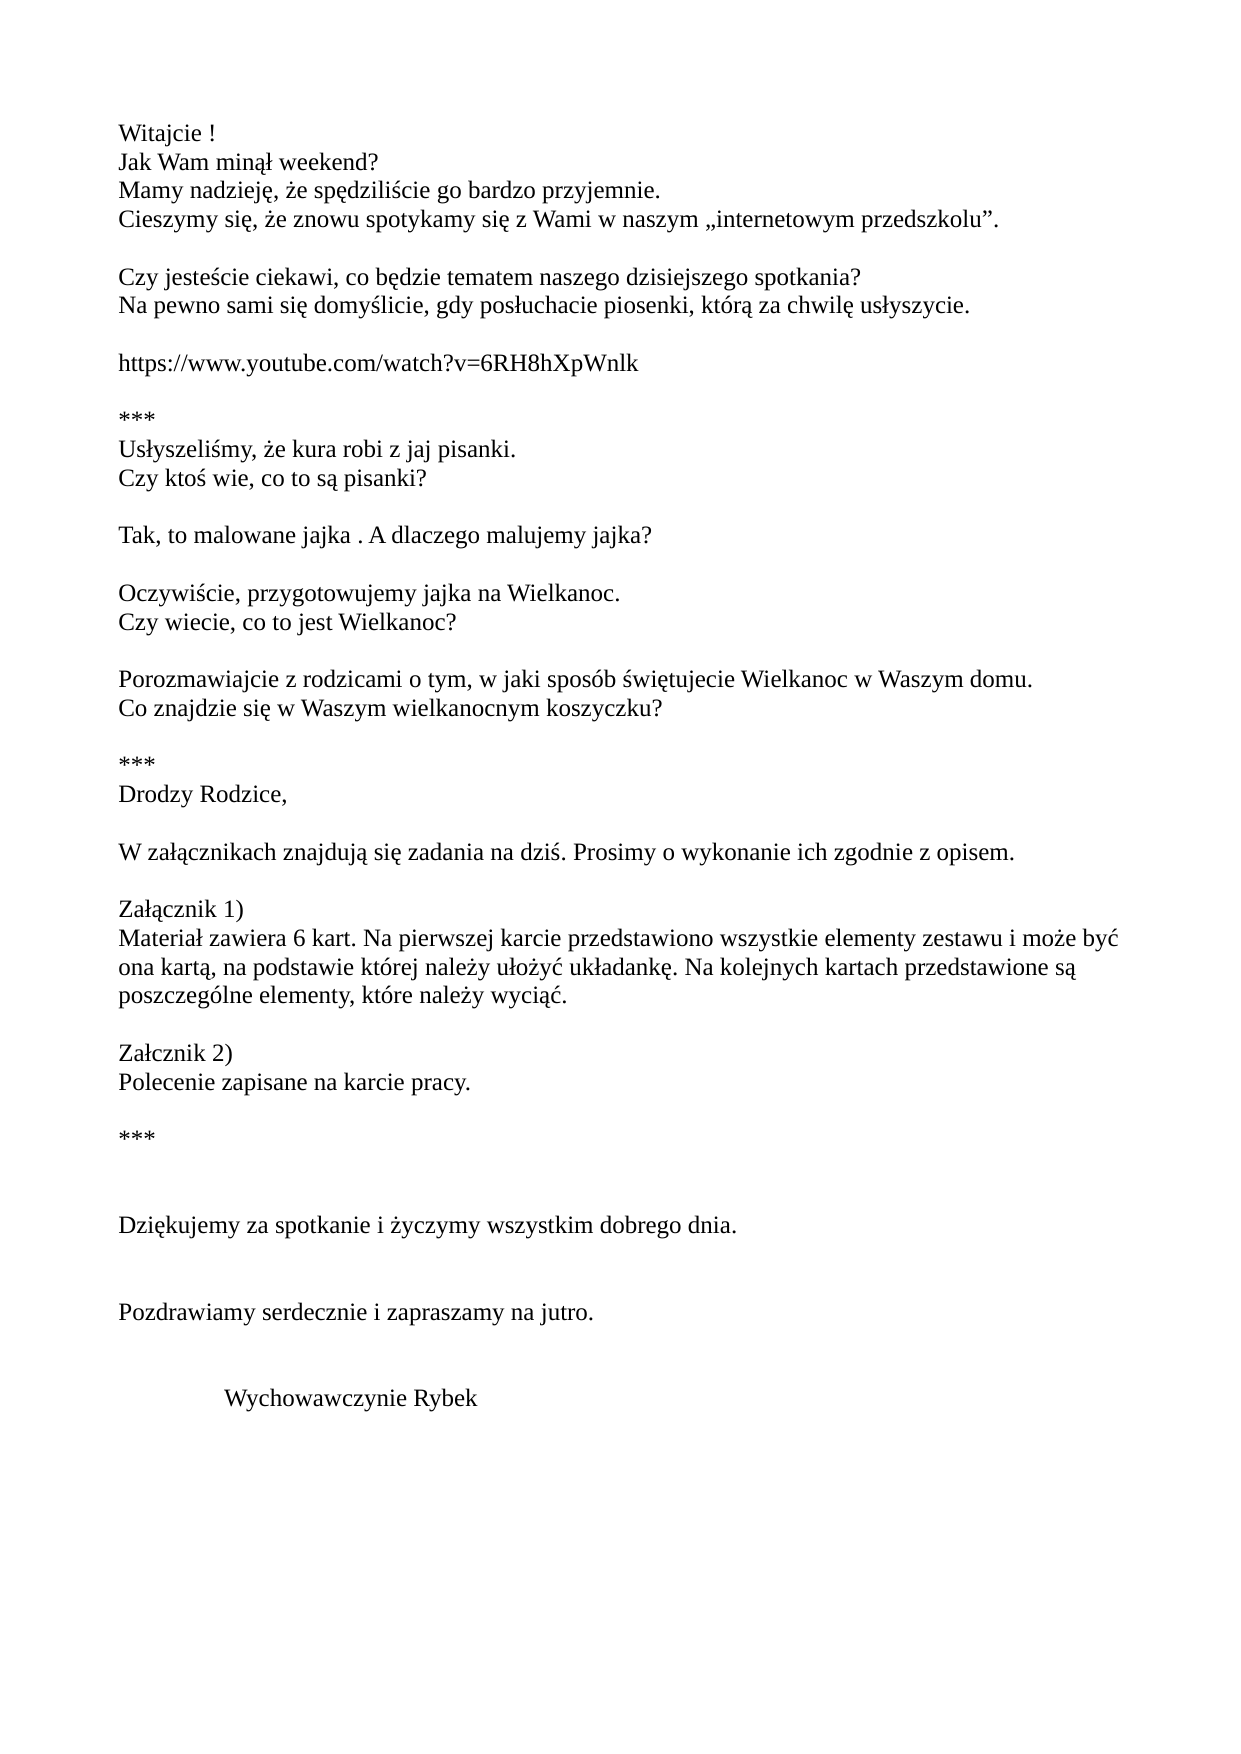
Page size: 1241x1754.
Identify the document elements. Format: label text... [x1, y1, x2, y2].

text Porozmawiajcie z rodzicami o tym, w jaki sposób świętujecie Wielkanoc w Waszym domu. [118, 664, 1122, 693]
text *** [118, 751, 1122, 779]
text Czy wiecie, co to jest Wielkanoc? [118, 607, 1122, 636]
text Oczywiście, przygotowujemy jajka na Wielkanoc. [118, 578, 1122, 607]
text W załącznikach znajdują się zadania na dziś. Prosimy o wykonanie ich zgodnie z opisem. [118, 837, 1122, 866]
text Polecenie zapisane na karcie pracy. [118, 1067, 1122, 1096]
text Wychowawczynie Rybek [118, 1383, 1122, 1412]
text https://www.youtube.com/watch?v=6RH8hXpWnlk [118, 348, 1122, 377]
text *** [118, 1124, 1122, 1153]
text Na pewno sami się domyślicie, gdy posłuchacie piosenki, którą za chwilę usłyszycie. [118, 291, 1122, 319]
text Cieszymy się, że znowu spotykamy się z Wami w naszym „internetowym przedszkolu”. [118, 204, 1122, 233]
text Witajcie ! [118, 118, 1122, 147]
text *** [118, 406, 1122, 434]
text Materiał zawiera 6 kart. Na pierwszej karcie przedstawiono wszystkie elementy zestawu i może być ona kartą, na podstawie której należy ułożyć układankę. Na kolejnych kartach przedstawione są poszczególne elementy, które należy wyciąć. [118, 923, 1122, 1009]
text Jak Wam minął weekend? [118, 147, 1122, 176]
text Tak, to malowane jajka . A dlaczego malujemy jajka? [118, 521, 1122, 549]
text Drodzy Rodzice, [118, 779, 1122, 808]
text Usłyszeliśmy, że kura robi z jaj pisanki. [118, 434, 1122, 463]
text Co znajdzie się w Waszym wielkanocnym koszyczku? [118, 693, 1122, 722]
text Czy ktoś wie, co to są pisanki? [118, 463, 1122, 492]
text Załcznik 2) [118, 1038, 1122, 1067]
text Załącznik 1) [118, 894, 1122, 923]
text Czy jesteście ciekawi, co będzie tematem naszego dzisiejszego spotkania? [118, 262, 1122, 291]
text Pozdrawiamy serdecznie i zapraszamy na jutro. [118, 1297, 1122, 1326]
text Dziękujemy za spotkanie i życzymy wszystkim dobrego dnia. [118, 1211, 1122, 1239]
text Mamy nadzieję, że spędziliście go bardzo przyjemnie. [118, 176, 1122, 204]
